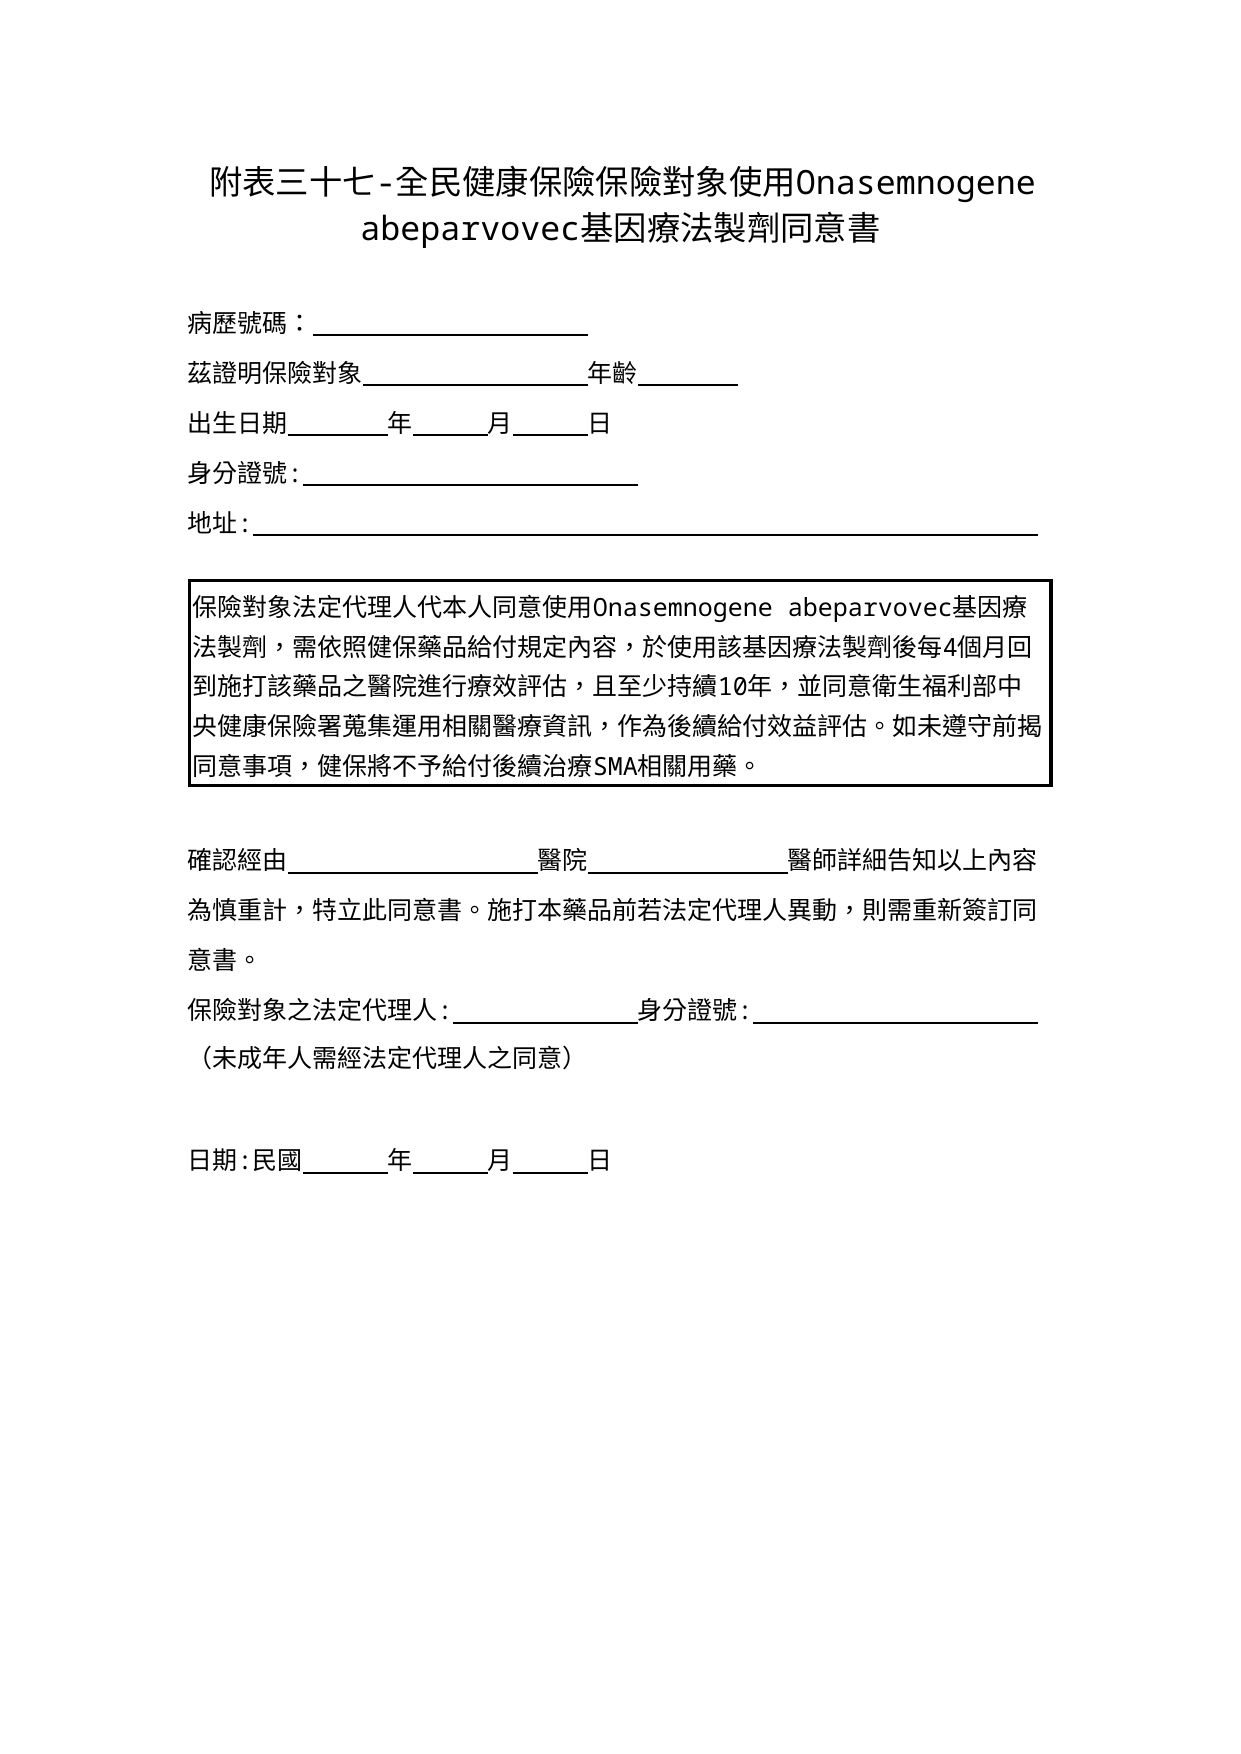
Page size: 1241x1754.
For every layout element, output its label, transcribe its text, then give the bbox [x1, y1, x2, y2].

text 茲證明保險對象 年齡 [187, 339, 1053, 389]
text （未成年人需經法定代理人之同意） [187, 1027, 1053, 1077]
text 身分證號: [187, 439, 1053, 489]
text 日期:民國 年 月 日 [187, 1127, 1053, 1177]
text 保險對象法定代理人代本人同意使用Onasemnogene abeparvovec基因療法製劑，需依照健保藥品給付規定內容，於使用該基因療法製劑後每4個月回到施打該藥品之醫院進行療效評估，且至少持續10年，並同意衛生福利部中央健康保險署蒐集運用相關醫療資訊，作為後續給付效益評估。如未遵守前揭同意事項，健保將不予給付後續治療SMA相關用藥。 [191, 582, 1049, 784]
text 為慎重計，特立此同意書。施打本藥品前若法定代理人異動，則需重新簽訂同意書。 [187, 877, 1053, 977]
text 保險對象之法定代理人: 身分證號: [187, 977, 1053, 1027]
text 地址: [187, 489, 1053, 539]
text 出生日期 年 月 日 [187, 389, 1053, 439]
text 病歷號碼： [187, 289, 1053, 339]
table_header 附表三十七-全民健康保險保險對象使用Onasemnogene abeparvovec基因療法製劑同意書 [171, 158, 1069, 250]
text 確認經由 醫院 醫師詳細告知以上內容 [187, 827, 1053, 877]
